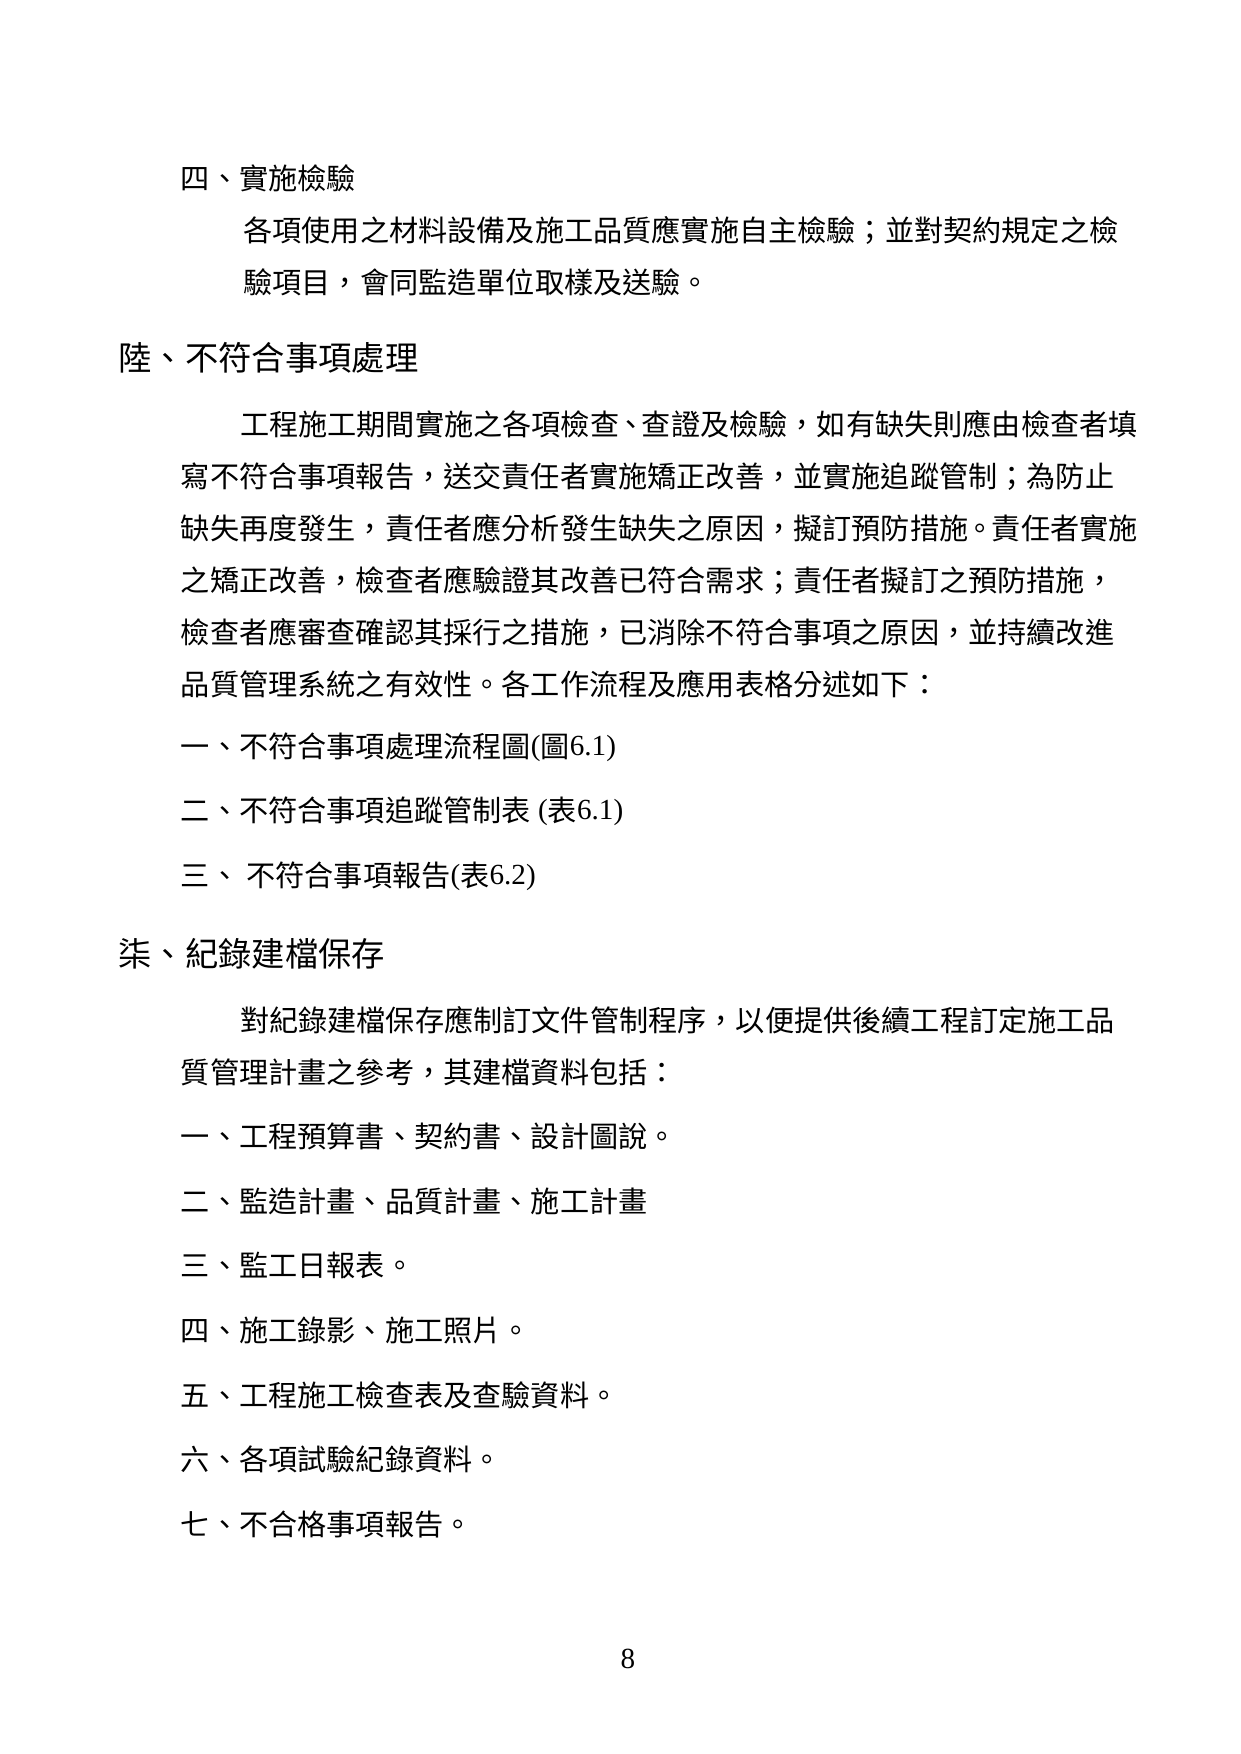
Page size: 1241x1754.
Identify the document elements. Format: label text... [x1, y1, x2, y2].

text 三、監工日報表。 [181, 1235, 1137, 1287]
text 工程施工期間實施之各項檢查、查證及檢驗，如有缺失則應由檢查者填寫不符合事項報告，送交責任者實施矯正改善，並實施追蹤管制；為防止缺失再度發生，責任者應分析發生缺失之原因，擬訂預防措施。責任者實施之矯正改善，檢查者應驗證其改善已符合需求；責任者擬訂之預防措施，檢查者應審查確認其採行之措施，已消除不符合事項之原因，並持續改進品質管理系統之有效性。各工作流程及應用表格分述如下： [181, 393, 1137, 706]
text 五、工程施工檢查表及查驗資料。 [181, 1364, 1137, 1416]
text 七、不合格事項報告。 [181, 1493, 1137, 1546]
text 一、不符合事項處理流程圖(圖6.1) [181, 718, 1137, 771]
text 一、工程預算書、契約書、設計圖說。 [181, 1106, 1137, 1158]
text 三、 不符合事項報告(表6.2) [181, 848, 1137, 900]
text 四、施工錄影、施工照片。 [181, 1300, 1137, 1352]
text 二、不符合事項追蹤管制表 (表6.1) [181, 783, 1137, 835]
text 陸、不符合事項處理 [118, 329, 1137, 381]
text 四、實施檢驗 [181, 148, 1137, 200]
text 柒、紀錄建檔保存 [118, 925, 1137, 977]
text 六、各項試驗紀錄資料。 [181, 1429, 1137, 1481]
text 二、監造計畫、品質計畫、施工計畫 [181, 1171, 1137, 1223]
text 對紀錄建檔保存應制訂文件管制程序，以便提供後續工程訂定施工品質管理計畫之參考，其建檔資料包括： [181, 989, 1137, 1093]
text 各項使用之材料設備及施工品質應實施自主檢驗；並對契約規定之檢驗項目，會同監造單位取樣及送驗。 [243, 200, 1137, 304]
